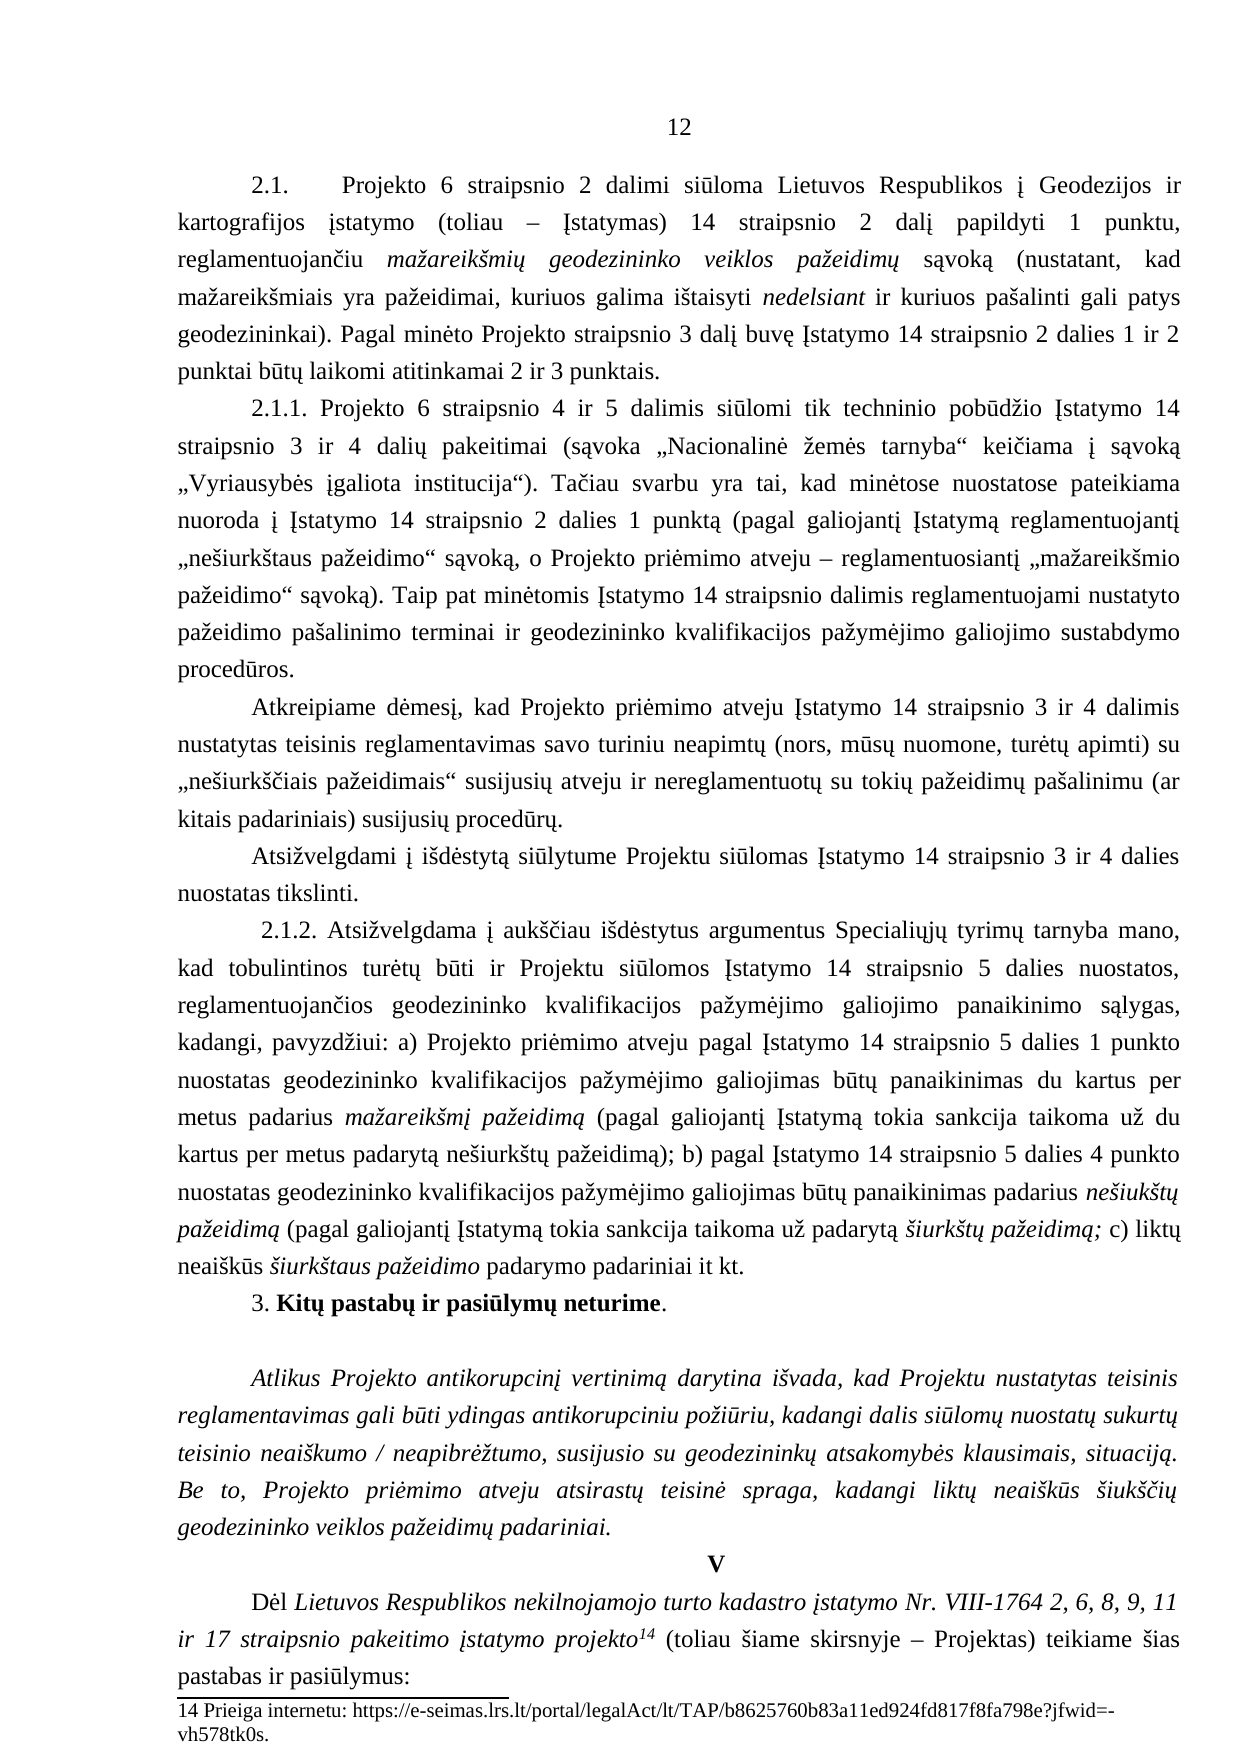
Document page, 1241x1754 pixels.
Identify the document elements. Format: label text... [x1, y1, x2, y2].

text Prieiga internetu: https://e-seimas.lrs.lt/portal/legalAct/lt/TAP/b8625760b83a11ed924fd817f8fa798e?jfwid=-vh578tk0s. [177, 1698, 1181, 1746]
text Atkreipiame dėmesį, kad Projekto priėmimo atveju Įstatymo 14 straipsnio 3 ir 4 dalimis nustatytas teisinis reglamentavimas savo turiniu neapimtų (nors, mūsų nuomone, turėtų apimti) su „nešiurkščiais pažeidimais“ susijusių atveju ir nereglamentuotų su tokių pažeidimų pašalinimu (ar kitais padariniais) susijusių procedūrų. [177, 692, 1181, 832]
text Dėl Lietuvos Respublikos nekilnojamojo turto kadastro įstatymo Nr. VIII-1764 2, 6, 8, 9, 11 ir 17 straipsnio pakeitimo įstatymo projekto (toliau šiame skirsnyje – Projektas) teikiame šias pastabas ir pasiūlymus: [177, 1587, 1181, 1690]
text 2.1. Projekto 6 straipsnio 2 dalimi siūloma Lietuvos Respublikos į Geodezijos ir kartografijos įstatymo (toliau – Įstatymas) 14 straipsnio 2 dalį papildyti 1 punktu, reglamentuojančiu mažareikšmių geodezininko veiklos pažeidimų sąvoką (nustatant, kad mažareikšmiais yra pažeidimai, kuriuos galima ištaisyti nedelsiant ir kuriuos pašalinti gali patys geodezininkai). Pagal minėto Projekto straipsnio 3 dalį buvę Įstatymo 14 straipsnio 2 dalies 1 ir 2 punktai būtų laikomi atitinkamai 2 ir 3 punktais. [177, 170, 1181, 385]
text Atsižvelgdami į išdėstytą siūlytume Projektu siūlomas Įstatymo 14 straipsnio 3 ir 4 dalies nuostatas tikslinti. [177, 841, 1181, 907]
text 2.1.2. Atsižvelgdama į aukščiau išdėstytus argumentus Specialiųjų tyrimų tarnyba mano, kad tobulintinos turėtų būti ir Projektu siūlomos Įstatymo 14 straipsnio 5 dalies nuostatos, reglamentuojančios geodezininko kvalifikacijos pažymėjimo galiojimo panaikinimo sąlygas, kadangi, pavyzdžiui: a) Projekto priėmimo atveju pagal Įstatymo 14 straipsnio 5 dalies 1 punkto nuostatas geodezininko kvalifikacijos pažymėjimo galiojimas būtų panaikinimas du kartus per metus padarius mažareikšmį pažeidimą (pagal galiojantį Įstatymą tokia sankcija taikoma už du kartus per metus padarytą nešiurkštų pažeidimą); b) pagal Įstatymo 14 straipsnio 5 dalies 4 punkto nuostatas geodezininko kvalifikacijos pažymėjimo galiojimas būtų panaikinimas padarius nešiukštų pažeidimą (pagal galiojantį Įstatymą tokia sankcija taikoma už padarytą šiurkštų pažeidimą; c) liktų neaiškūs šiurkštaus pažeidimo padarymo padariniai it kt. [177, 916, 1181, 1280]
text Atlikus Projekto antikorupcinį vertinimą darytina išvada, kad Projektu nustatytas teisinis reglamentavimas gali būti ydingas antikorupciniu požiūriu, kadangi dalis siūlomų nuostatų sukurtų teisinio neaiškumo / neapibrėžtumo, susijusio su geodezininkų atsakomybės klausimais, situaciją. Be to, Projekto priėmimo atveju atsirastų teisinė spraga, kadangi liktų neaiškūs šiukščių geodezininko veiklos pažeidimų padariniai. [177, 1363, 1181, 1541]
text 2.1.1. Projekto 6 straipsnio 4 ir 5 dalimis siūlomi tik techninio pobūdžio Įstatymo 14 straipsnio 3 ir 4 dalių pakeitimai (sąvoka „Nacionalinė žemės tarnyba“ keičiama į sąvoką „Vyriausybės įgaliota institucija“). Tačiau svarbu yra tai, kad minėtose nuostatose pateikiama nuoroda į Įstatymo 14 straipsnio 2 dalies 1 punktą (pagal galiojantį Įstatymą reglamentuojantį „nešiurkštaus pažeidimo“ sąvoką, o Projekto priėmimo atveju – reglamentuosiantį „mažareikšmio pažeidimo“ sąvoką). Taip pat minėtomis Įstatymo 14 straipsnio dalimis reglamentuojami nustatyto pažeidimo pašalinimo terminai ir geodezininko kvalifikacijos pažymėjimo galiojimo sustabdymo procedūros. [177, 393, 1181, 683]
text 3. Kitų pastabų ir pasiūlymų neturime. [177, 1288, 1181, 1317]
text V [177, 1549, 1181, 1578]
